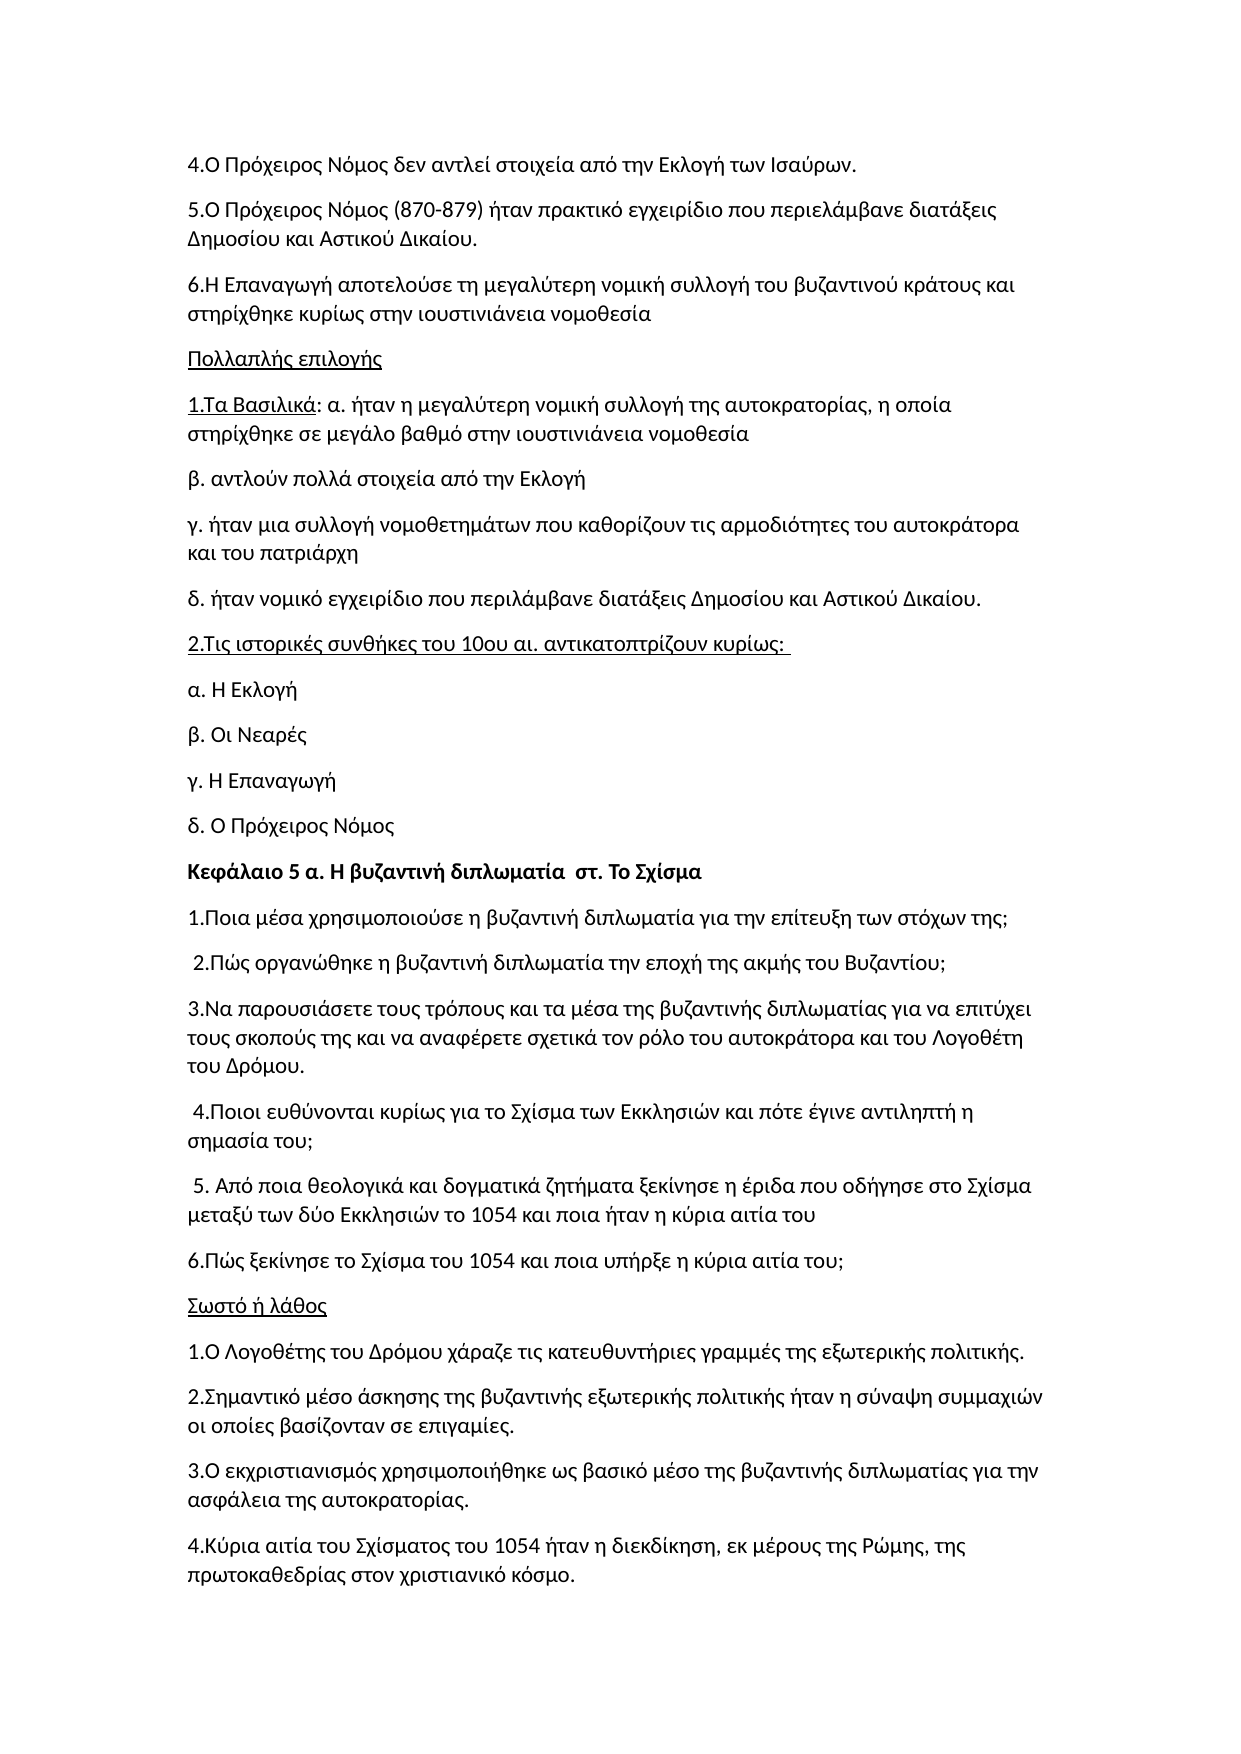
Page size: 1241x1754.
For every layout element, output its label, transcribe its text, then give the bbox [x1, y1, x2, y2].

text 2.Πώς οργανώθηκε η βυζαντινή διπλωματία την εποχή της ακμής του Βυζαντίου; [187, 948, 1053, 976]
text α. Η Εκλογή [187, 675, 1053, 703]
text 6.Πώς ξεκίνησε το Σχίσμα του 1054 και ποια υπήρξε η κύρια αιτία του; [187, 1246, 1053, 1274]
text 1.Ο Λογοθέτης του Δρόμου χάραζε τις κατευθυντήριες γραμμές της εξωτερικής πολιτικής. [187, 1337, 1053, 1365]
text 4.Κύρια αιτία του Σχίσματος του 1054 ήταν η διεκδίκηση, εκ μέρους της Ρώμης, της πρωτοκαθεδρίας στον χριστιανικό κόσμο. [187, 1531, 1053, 1588]
text 3.Ο εκχριστιανισμός χρησιμοποιήθηκε ως βασικό μέσο της βυζαντινής διπλωματίας για την ασφάλεια της αυτοκρατορίας. [187, 1457, 1053, 1513]
text 3.Να παρουσιάσετε τους τρόπους και τα μέσα της βυζαντινής διπλωματίας για να επιτύχει τους σκοπούς της και να αναφέρετε σχετικά τον ρόλο του αυτοκράτορα και του Λογοθέτη του Δρόμου. [187, 994, 1053, 1079]
text 2.Σημαντικό μέσο άσκησης της βυζαντινής εξωτερικής πολιτικής ήταν η σύναψη συμμαχιών οι οποίες βασίζονταν σε επιγαμίες. [187, 1382, 1053, 1439]
text γ. ήταν μια συλλογή νομοθετημάτων που καθορίζουν τις αρμοδιότητες του αυτοκράτορα και του πατριάρχη [187, 510, 1053, 567]
text 1.Τα Βασιλικά: α. ήταν η μεγαλύτερη νομική συλλογή της αυτοκρατορίας, η οποία στηρίχθηκε σε μεγάλο βαθμό στην ιουστινιάνεια νομοθεσία [187, 390, 1053, 447]
text δ. ήταν νομικό εγχειρίδιο που περιλάμβανε διατάξεις Δημοσίου και Αστικού Δικαίου. [187, 584, 1053, 612]
text γ. Η Επαναγωγή [187, 766, 1053, 794]
text 4.Ποιοι ευθύνονται κυρίως για το Σχίσμα των Εκκλησιών και πότε έγινε αντιληπτή η σημασία του; [187, 1097, 1053, 1154]
text 2.Τις ιστορικές συνθήκες του 10ου αι. αντικατοπτρίζουν κυρίως: [187, 629, 1053, 658]
text β. Οι Νεαρές [187, 721, 1053, 749]
text 6.Η Επαναγωγή αποτελούσε τη μεγαλύτερη νομική συλλογή του βυζαντινού κράτους και στηρίχθηκε κυρίως στην ιουστινιάνεια νομοθεσία [187, 270, 1053, 327]
text β. αντλούν πολλά στοιχεία από την Εκλογή [187, 464, 1053, 492]
text 5.Ο Πρόχειρος Νόμος (870-879) ήταν πρακτικό εγχειρίδιο που περιελάμβανε διατάξεις Δημοσίου και Αστικού Δικαίου. [187, 196, 1053, 252]
text Κεφάλαιο 5 α. Η βυζαντινή διπλωματία στ. Το Σχίσμα [187, 857, 1053, 885]
text 4.Ο Πρόχειρος Νόμος δεν αντλεί στοιχεία από την Εκλογή των Ισαύρων. [187, 150, 1053, 178]
text Πολλαπλής επιλογής [187, 344, 1053, 372]
text Σωστό ή λάθος [187, 1291, 1053, 1319]
text 1.Ποια μέσα χρησιμοποιούσε η βυζαντινή διπλωματία για την επίτευξη των στόχων της; [187, 903, 1053, 931]
text δ. O Πρόχειρος Νόμος [187, 812, 1053, 840]
text 5. Από ποια θεολογικά και δογματικά ζητήματα ξεκίνησε η έριδα που οδήγησε στο Σχίσμα μεταξύ των δύο Εκκλησιών το 1054 και ποια ήταν η κύρια αιτία του [187, 1171, 1053, 1228]
